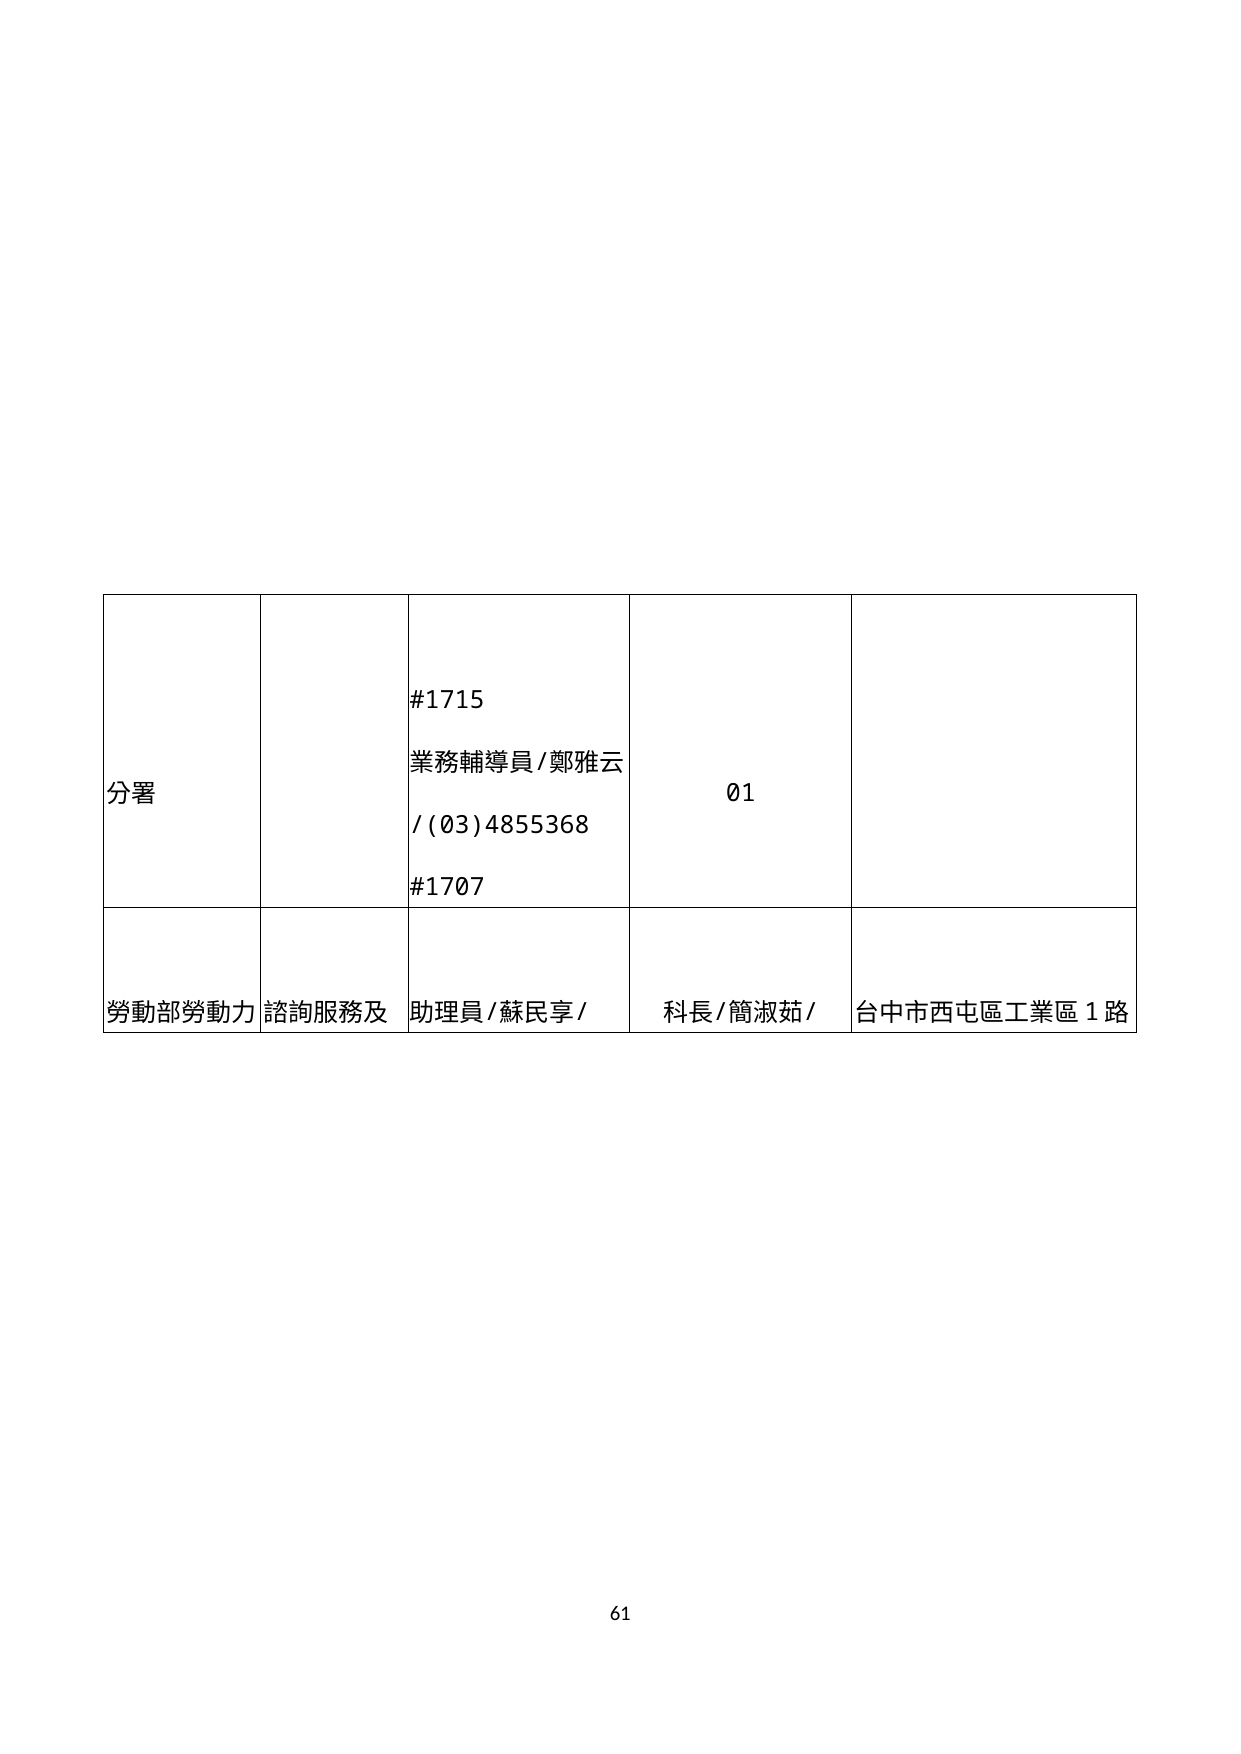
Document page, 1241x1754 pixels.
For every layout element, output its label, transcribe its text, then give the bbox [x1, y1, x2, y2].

table_cell 01 [630, 595, 851, 907]
table_cell [852, 595, 1136, 907]
table_cell 分署 [104, 595, 260, 907]
table_cell 台中市西屯區工業區1路 [852, 908, 1136, 1032]
table_cell [261, 595, 408, 907]
table_cell 諮詢服務及 [261, 908, 408, 1032]
table_cell #1715 業務輔導員/鄭雅云/(03)4855368 #1707 [409, 595, 629, 907]
table_cell 科長/簡淑茹/ [630, 908, 851, 1032]
table_cell 助理員/蘇民享/ [409, 908, 629, 1032]
table_cell 勞動部勞動力 [104, 908, 260, 1032]
